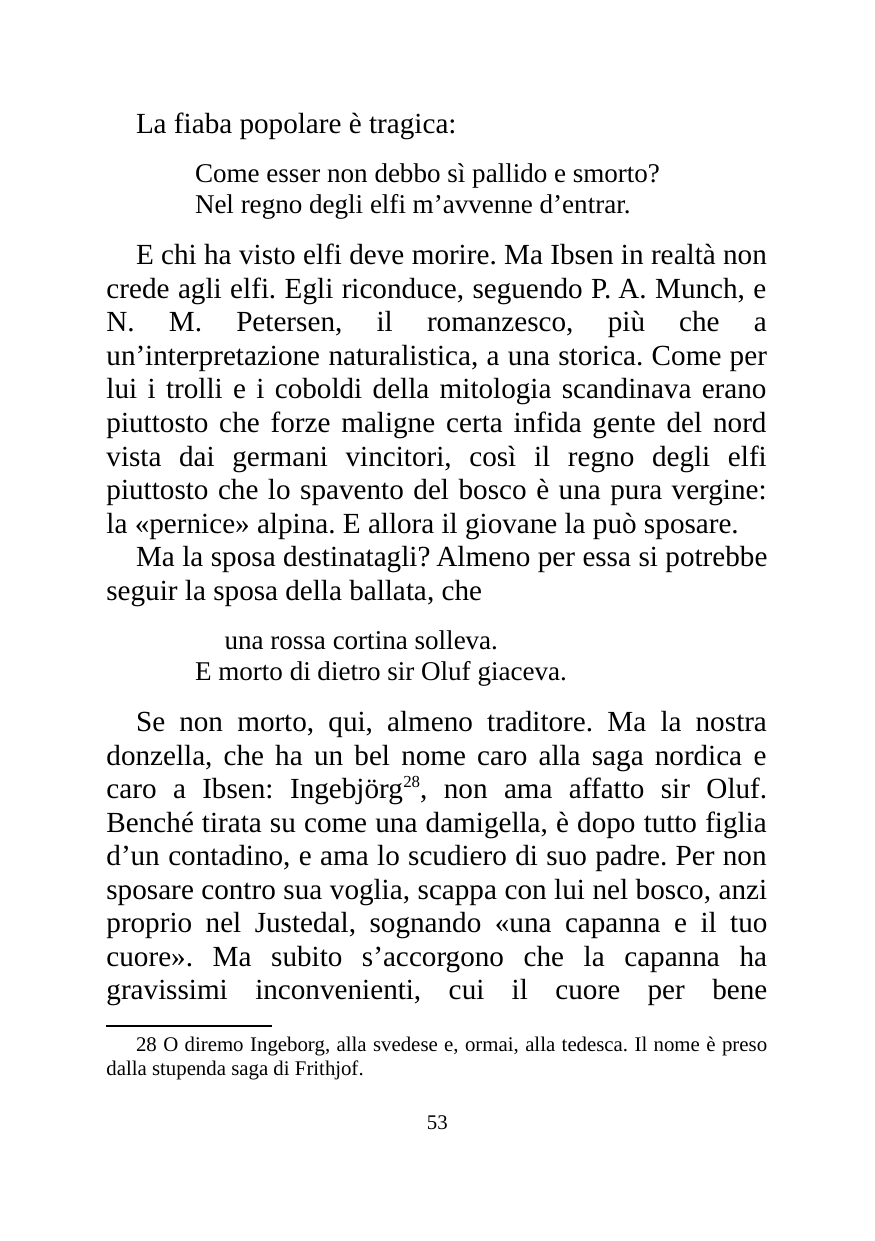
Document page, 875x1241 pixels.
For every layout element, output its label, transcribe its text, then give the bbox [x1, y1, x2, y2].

text Se non morto, qui, almeno traditore. Ma la nostra donzella, che ha un bel nome caro alla saga nordica e caro a Ibsen: Ingebjörg, non ama affatto sir Oluf. Benché tirata su come una damigella, è dopo tutto figlia d’un contadino, e ama lo scudiero di suo padre. Per non sposare contro sua voglia, scappa con lui nel bosco, anzi proprio nel Justedal, sognando «una capanna e il tuo cuore». Ma subito s’accorgono che la capanna ha gravissimi inconvenienti, cui il cuore per bene [106, 704, 768, 1006]
text una rossa cortina solleva. E morto di dietro sir Oluf giaceva. [195, 624, 768, 686]
text E chi ha visto elfi deve morire. Ma Ibsen in realtà non crede agli elfi. Egli riconduce, seguendo P. A. Munch, e N. M. Petersen, il romanzesco, più che a un’interpretazione naturalistica, a una storica. Come per lui i trolli e i coboldi della mitologia scandinava erano piuttosto che forze maligne certa infida gente del nord vista dai germani vincitori, così il regno degli elfi piuttosto che lo spavento del bosco è una pura vergine: la «pernice» alpina. E allora il giovane la può sposare. [106, 237, 768, 539]
text Come esser non debbo sì pallido e smorto? Nel regno degli elfi m’avvenne d’entrar. [195, 157, 768, 220]
text O diremo Ingeborg, alla svedese e, ormai, alla tedesca. Il nome è preso dalla stupenda saga di Frithjof. [106, 1032, 768, 1080]
text La fiaba popolare è tragica: [106, 106, 768, 140]
text Ma la sposa destinatagli? Almeno per essa si potrebbe seguir la sposa della ballata, che [106, 539, 768, 606]
